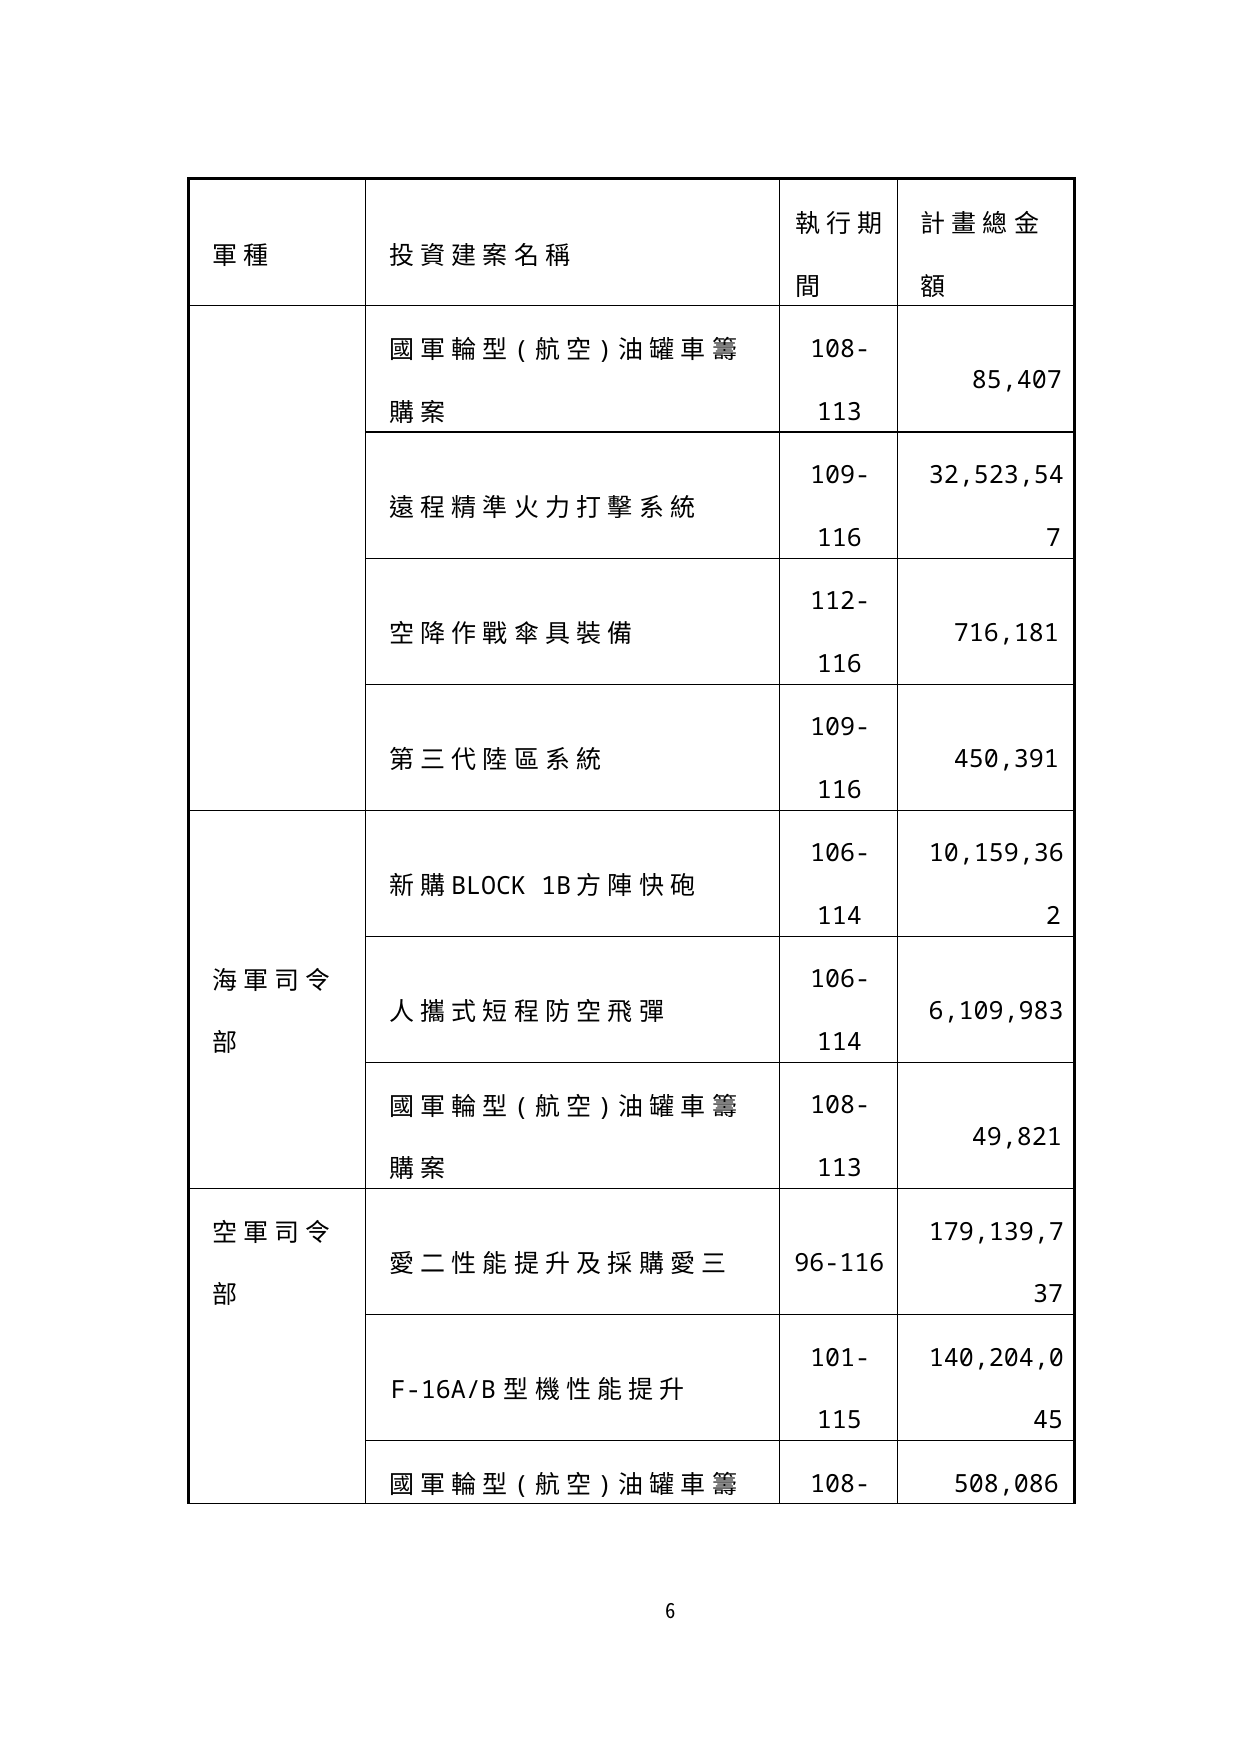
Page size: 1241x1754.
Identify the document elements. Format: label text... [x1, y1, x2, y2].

table_cell 106-114 [780, 937, 897, 1062]
table_cell 海軍司令部 [190, 811, 365, 1188]
table_cell 空降作戰傘具裝備 [366, 559, 779, 683]
table_cell 101-115 [780, 1315, 897, 1440]
table_cell 國軍輪型(航空)油罐車籌購案 [366, 1063, 779, 1188]
table_cell 140,204,045 [898, 1315, 1073, 1440]
table_cell 新購BLOCK 1B方陣快砲 [366, 811, 779, 936]
table_cell 108-113 [780, 1063, 897, 1188]
table_cell 32,523,547 [898, 433, 1073, 557]
table_cell 10,159,362 [898, 811, 1073, 936]
table_cell 人攜式短程防空飛彈 [366, 937, 779, 1062]
table_cell F-16A/B型機性能提升 [366, 1315, 779, 1440]
table_header 計畫總金額 [898, 180, 1073, 305]
table_cell 716,181 [898, 559, 1073, 683]
table_cell 106-114 [780, 811, 897, 936]
table_header 軍種 [190, 180, 365, 305]
table_cell [190, 306, 365, 809]
table_cell 109-116 [780, 685, 897, 809]
table_cell 空軍司令部 [190, 1189, 365, 1503]
table_cell 第三代陸區系統 [366, 685, 779, 809]
table_cell 85,407 [898, 306, 1073, 431]
table_cell 96-116 [780, 1189, 897, 1314]
table_cell 愛二性能提升及採購愛三 [366, 1189, 779, 1314]
table_cell 108- [780, 1441, 897, 1503]
table_cell 遠程精準火力打擊系統 [366, 433, 779, 557]
table_cell 450,391 [898, 685, 1073, 809]
table_cell 112-116 [780, 559, 897, 683]
table_cell 108-113 [780, 306, 897, 431]
table_cell 49,821 [898, 1063, 1073, 1188]
table_header 投資建案名稱 [366, 180, 779, 305]
table_cell 國軍輪型(航空)油罐車籌 [366, 1441, 779, 1503]
table_cell 國軍輪型(航空)油罐車籌購案 [366, 306, 779, 431]
table_cell 6,109,983 [898, 937, 1073, 1062]
table_cell 109-116 [780, 433, 897, 557]
table_cell 508,086 [898, 1441, 1073, 1503]
table_cell 179,139,737 [898, 1189, 1073, 1314]
table_header 執行期間 [780, 180, 897, 305]
